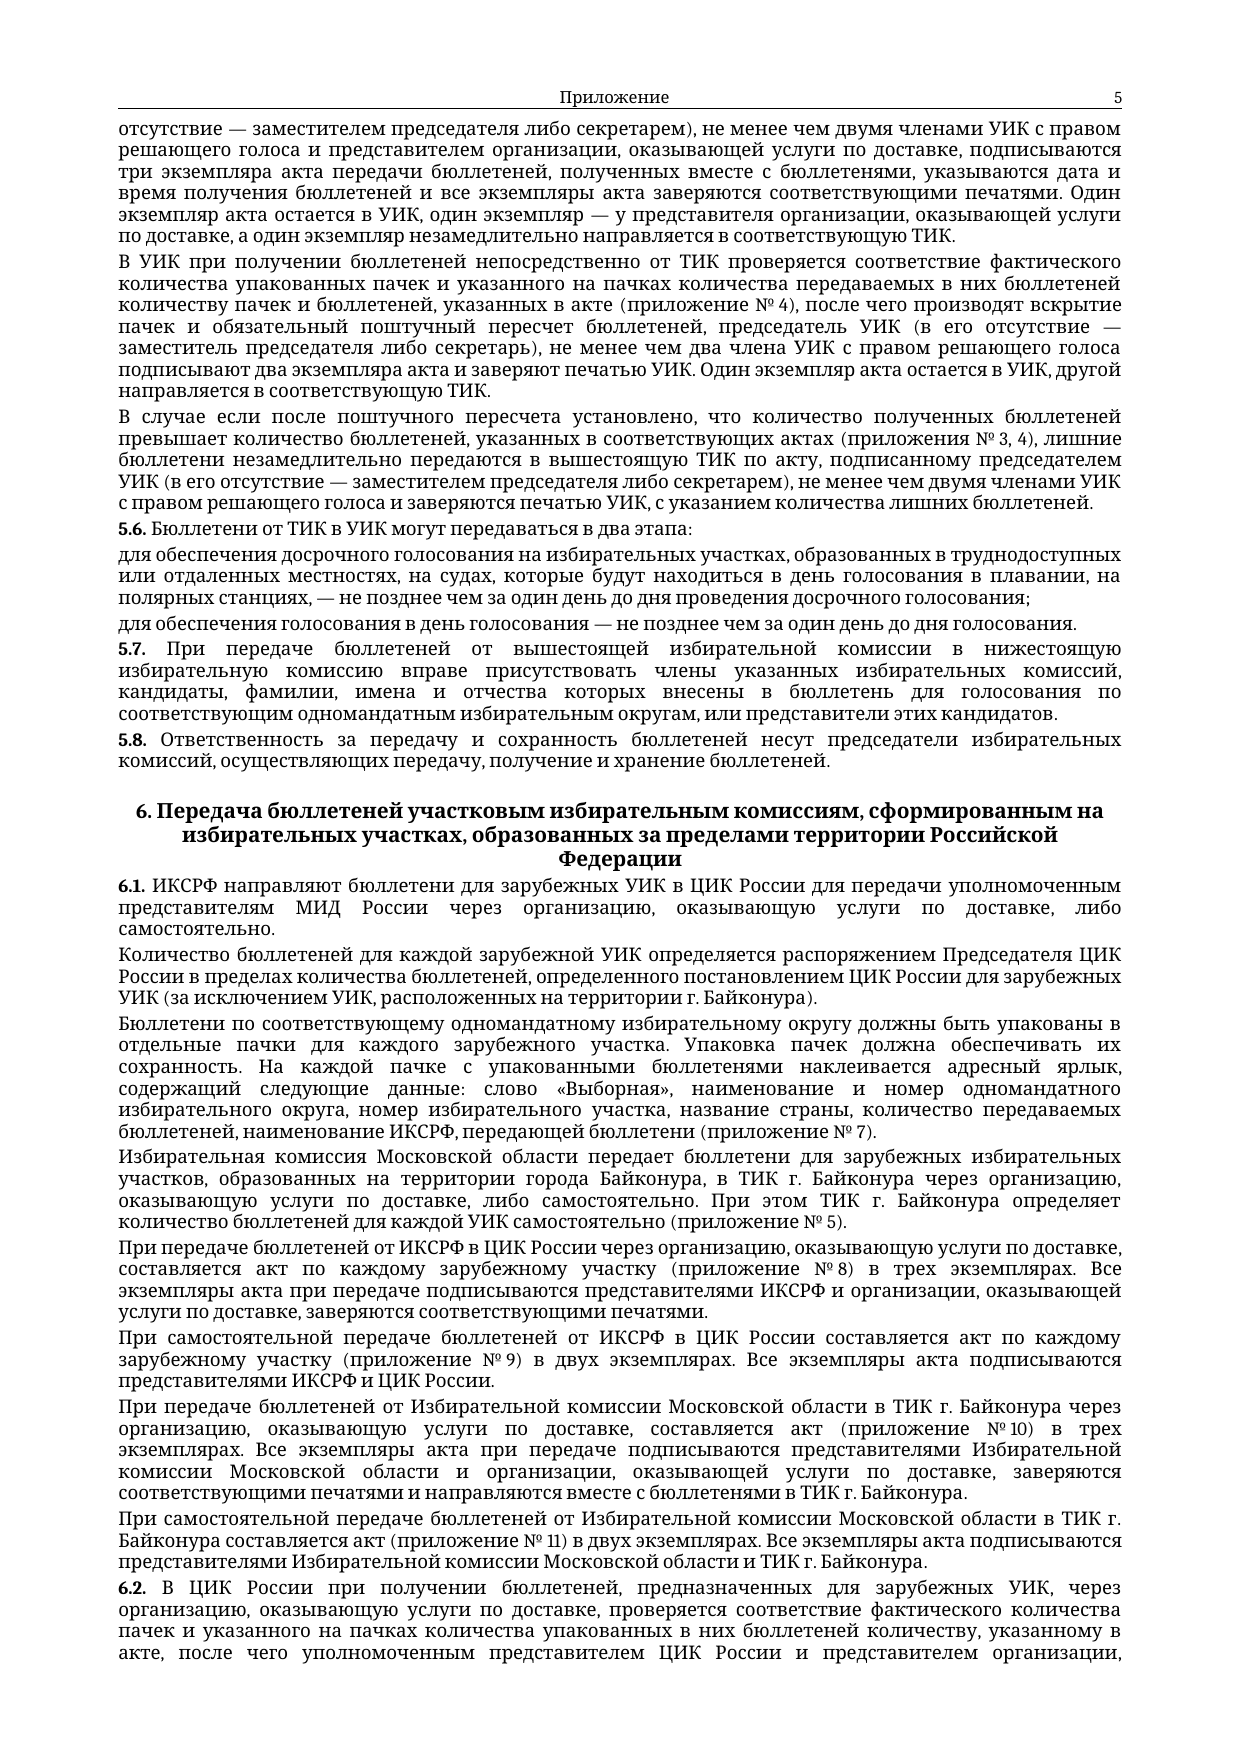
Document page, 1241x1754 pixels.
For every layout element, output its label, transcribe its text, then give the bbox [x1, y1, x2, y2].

text для обеспечения досрочного голосования на избирательных участках, образованных в труднодоступных или отдаленных местностях, на судах, которые будут находиться в день голосования в плавании, на полярных станциях, — не позднее чем за один день до дня проведения досрочного голосования; [118, 544, 1122, 609]
text 6.1. ИКСРФ направляют бюллетени для зарубежных УИК в ЦИК России для передачи уполномоченным представителям МИД России через организацию, оказывающую услуги по доставке, либо самостоятельно. [118, 876, 1122, 940]
text 5.7. При передаче бюллетеней от вышестоящей избирательной комиссии в нижестоящую избирательную комиссию вправе присутствовать члены указанных избирательных комиссий, кандидаты, фамилии, имена и отчества которых внесены в бюллетень для голосования по соответствующим одномандатным избирательным округам, или представители этих кандидатов. [118, 639, 1122, 725]
text При самостоятельной передаче бюллетеней от Избирательной комиссии Московской области в ТИК г. Байконура составляется акт (приложение № 11) в двух экземплярах. Все экземпляры акта подписываются представителями Избирательной комиссии Московской области и ТИК г. Байконура. [118, 1509, 1122, 1573]
text Количество бюллетеней для каждой зарубежной УИК определяется распоряжением Председателя ЦИК России в пределах количества бюллетеней, определенного постановлением ЦИК России для зарубежных УИК (за исключением УИК, расположенных на территории г. Байконура). [118, 944, 1122, 1009]
text Избирательная комиссия Московской области передает бюллетени для зарубежных избирательных участков, образованных на территории города Байконура, в ТИК г. Байконура через организацию, оказывающую услуги по доставке, либо самостоятельно. При этом ТИК г. Байконура определяет количество бюллетеней для каждой УИК самостоятельно (приложение № 5). [118, 1147, 1122, 1233]
text отсутствие — заместителем председателя либо секретарем), не менее чем двумя членами УИК с правом решающего голоса и представителем организации, оказывающей услуги по доставке, подписываются три экземпляра акта передачи бюллетеней, полученных вместе с бюллетенями, указываются дата и время получения бюллетеней и все экземпляры акта заверяются соответствующими печатями. Один экземпляр акта остается в УИК, один экземпляр — у представителя организации, оказывающей услуги по доставке, а один экземпляр незамедлительно направляется в соответствующую ТИК. [118, 118, 1122, 247]
text В УИК при получении бюллетеней непосредственно от ТИК проверяется соответствие фактического количества упакованных пачек и указанного на пачках количества передаваемых в них бюллетеней количеству пачек и бюллетеней, указанных в акте (приложение № 4), после чего производят вскрытие пачек и обязательный поштучный пересчет бюллетеней, председатель УИК (в его отсутствие — заместитель председателя либо секретарь), не менее чем два члена УИК с правом решающего голоса подписывают два экземпляра акта и заверяют печатью УИК. Один экземпляр акта остается в УИК, другой направляется в соответствующую ТИК. [118, 252, 1122, 402]
text 6.2. В ЦИК России при получении бюллетеней, предназначенных для зарубежных УИК, через организацию, оказывающую услуги по доставке, проверяется соответствие фактического количества пачек и указанного на пачках количества упакованных в них бюллетеней количеству, указанному в акте, после чего уполномоченным представителем ЦИК России и представителем организации, [118, 1577, 1122, 1664]
subtitle 6. Передача бюллетеней участковым избирательным комиссиям, сформированным на избирательных участках, образованных за пределами территории Российской Федерации [118, 800, 1122, 872]
text В случае если после поштучного пересчета установлено, что количество полученных бюллетеней превышает количество бюллетеней, указанных в соответствующих актах (приложения № 3, 4), лишние бюллетени незамедлительно передаются в вышестоящую ТИК по акту, подписанному председателем УИК (в его отсутствие — заместителем председателя либо секретарем), не менее чем двумя членами УИК с правом решающего голоса и заверяются печатью УИК, с указанием количества лишних бюллетеней. [118, 407, 1122, 514]
text 5.6. Бюллетени от ТИК в УИК могут передаваться в два этапа: [118, 519, 1122, 540]
text При передаче бюллетеней от Избирательной комиссии Московской области в ТИК г. Байконура через организацию, оказывающую услуги по доставке, составляется акт (приложение № 10) в трех экземплярах. Все экземпляры акта при передаче подписываются представителями Избирательной комиссии Московской области и организации, оказывающей услуги по доставке, заверяются соответствующими печатями и направляются вместе с бюллетенями в ТИК г. Байконура. [118, 1397, 1122, 1504]
text При самостоятельной передаче бюллетеней от ИКСРФ в ЦИК России составляется акт по каждому зарубежному участку (приложение № 9) в двух экземплярах. Все экземпляры акта подписываются представителями ИКСРФ и ЦИК России. [118, 1328, 1122, 1392]
text Бюллетени по соответствующему одномандатному избирательному округу должны быть упакованы в отдельные пачки для каждого зарубежного участка. Упаковка пачек должна обеспечивать их сохранность. На каждой пачке с упакованными бюллетенями наклеивается адресный ярлык, содержащий следующие данные: слово «Выборная», наименование и номер одномандатного избирательного округа, номер избирательного участка, название страны, количество передаваемых бюллетеней, наименование ИКСРФ, передающей бюллетени (приложение № 7). [118, 1013, 1122, 1143]
text При передаче бюллетеней от ИКСРФ в ЦИК России через организацию, оказывающую услуги по доставке, составляется акт по каждому зарубежному участку (приложение № 8) в трех экземплярах. Все экземпляры акта при передаче подписываются представителями ИКСРФ и организации, оказывающей услуги по доставке, заверяются соответствующими печатями. [118, 1237, 1122, 1324]
text 5.8. Ответственность за передачу и сохранность бюллетеней несут председатели избирательных комиссий, осуществляющих передачу, получение и хранение бюллетеней. [118, 729, 1122, 772]
text для обеспечения голосования в день голосования — не позднее чем за один день до дня голосования. [118, 613, 1122, 635]
